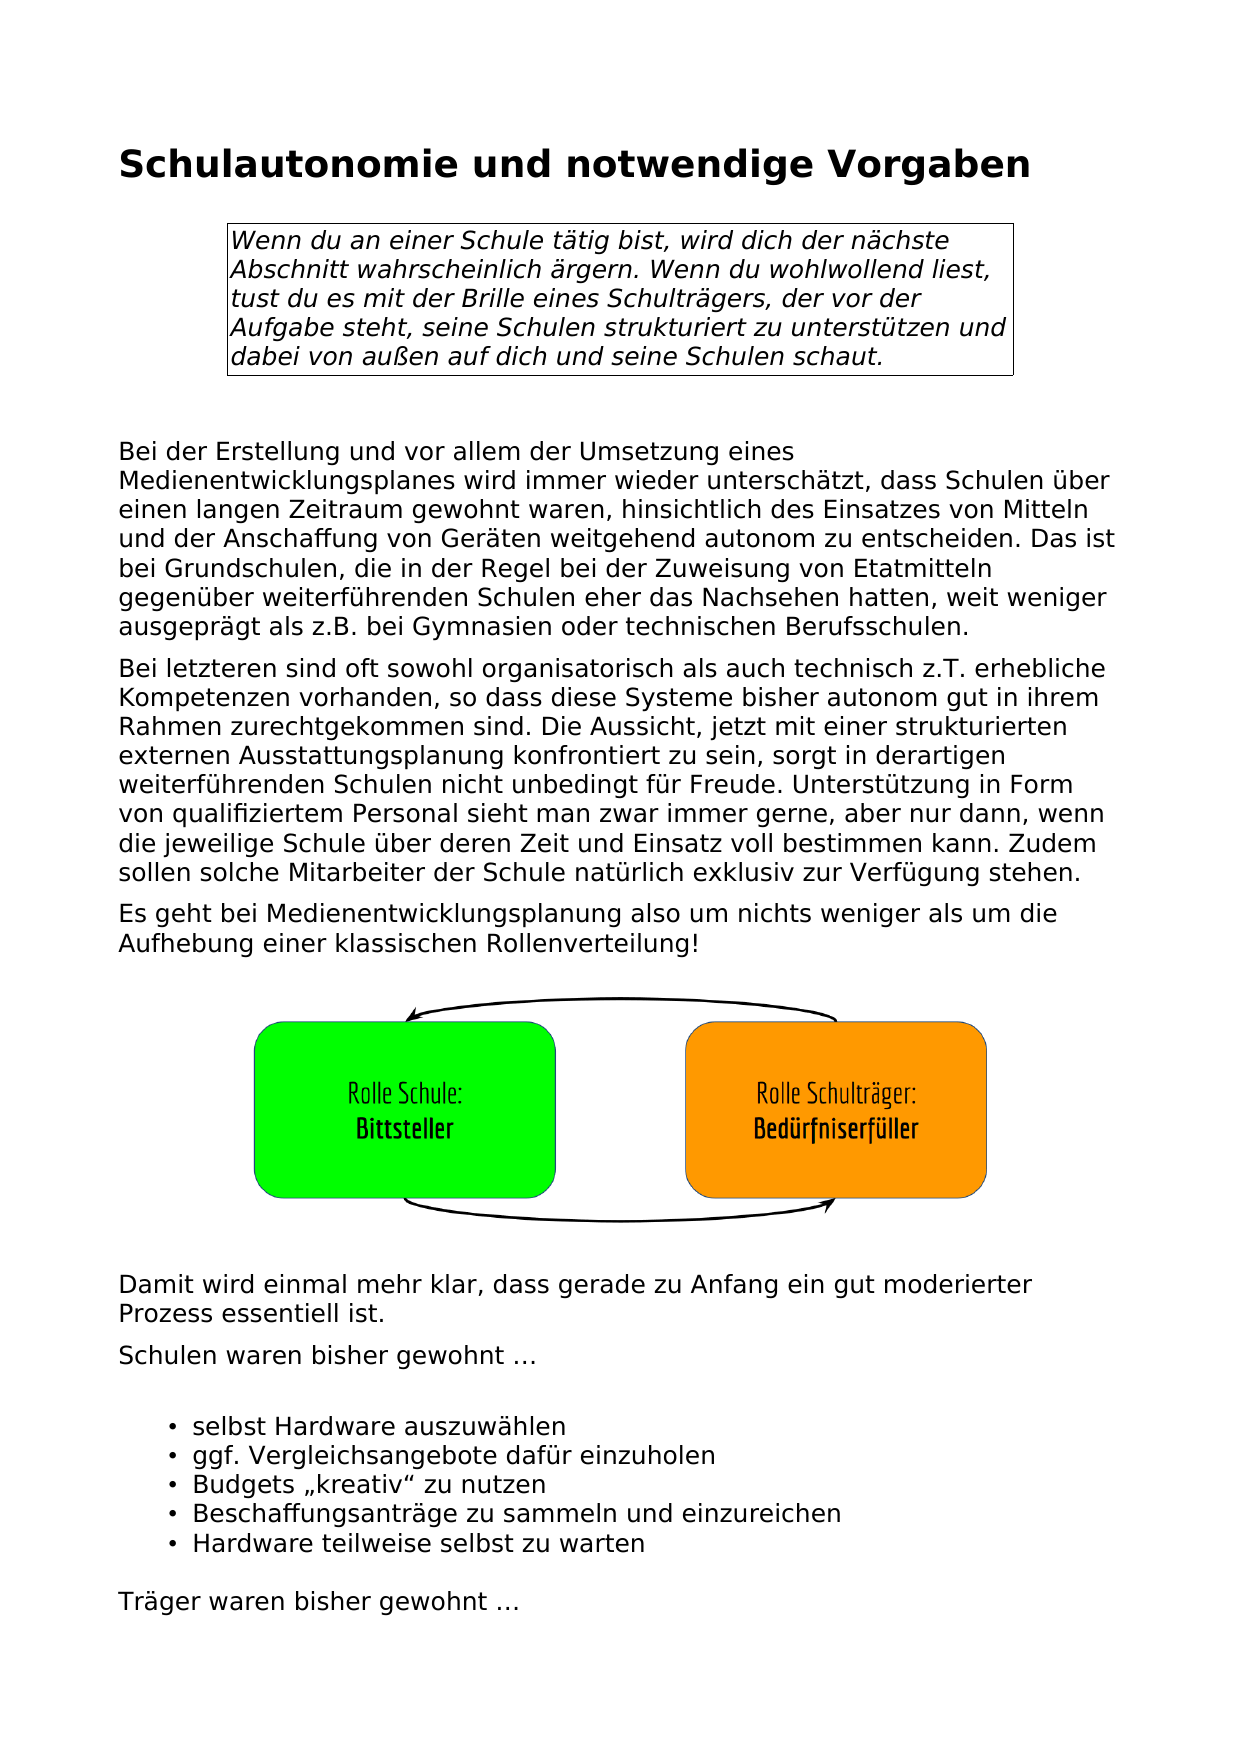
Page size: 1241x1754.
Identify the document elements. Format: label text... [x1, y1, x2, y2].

picture [229, 970, 1011, 1229]
table_header Wenn du an einer Schule tätig bist, wird dich der nächste Abschnitt wahrscheinlich ärgern. Wenn du wohlwollend liest, tust du es mit der Brille eines Schulträgers, der vor der Aufgabe steht, seine Schulen strukturiert zu unterstützen und dabei von außen auf dich und seine Schulen schaut. [228, 224, 1013, 375]
list Beschaffungsanträge zu sammeln und einzureichen [177, 1500, 1122, 1529]
list Hardware teilweise selbst zu warten [177, 1529, 1122, 1558]
text Damit wird einmal mehr klar, dass gerade zu Anfang ein gut moderierter Prozess essentiell ist. [118, 1270, 1122, 1328]
subtitle Schulautonomie und notwendige Vorgaben [118, 143, 1122, 187]
text Schulen waren bisher gewohnt … [118, 1341, 1122, 1370]
text Träger waren bisher gewohnt … [118, 1587, 1122, 1617]
list Budgets „kreativ“ zu nutzen [177, 1471, 1122, 1500]
list ggf. Vergleichsangebote dafür einzuholen [177, 1441, 1122, 1471]
list selbst Hardware auszuwählen [177, 1412, 1122, 1441]
text Bei der Erstellung und vor allem der Umsetzung eines Medienentwicklungsplanes wird immer wieder unterschätzt, dass Schulen über einen langen Zeitraum gewohnt waren, hinsichtlich des Einsatzes von Mitteln und der Anschaffung von Geräten weitgehend autonom zu entscheiden. Das ist bei Grundschulen, die in der Regel bei der Zuweisung von Etatmitteln gegenüber weiterführenden Schulen eher das Nachsehen hatten, weit weniger ausgeprägt als z.B. bei Gymnasien oder technischen Berufsschulen. [118, 437, 1122, 641]
text Bei letzteren sind oft sowohl organisatorisch als auch technisch z.T. erhebliche Kompetenzen vorhanden, so dass diese Systeme bisher autonom gut in ihrem Rahmen zurechtgekommen sind. Die Aussicht, jetzt mit einer strukturierten externen Ausstattungsplanung konfrontiert zu sein, sorgt in derartigen weiterführenden Schulen nicht unbedingt für Freude. Unterstützung in Form von qualifiziertem Personal sieht man zwar immer gerne, aber nur dann, wenn die jeweilige Schule über deren Zeit und Einsatz voll bestimmen kann. Zudem sollen solche Mitarbeiter der Schule natürlich exklusiv zur Verfügung stehen. [118, 654, 1122, 887]
text Es geht bei Medienentwicklungsplanung also um nichts weniger als um die Aufhebung einer klassischen Rollenverteilung! [118, 900, 1122, 958]
